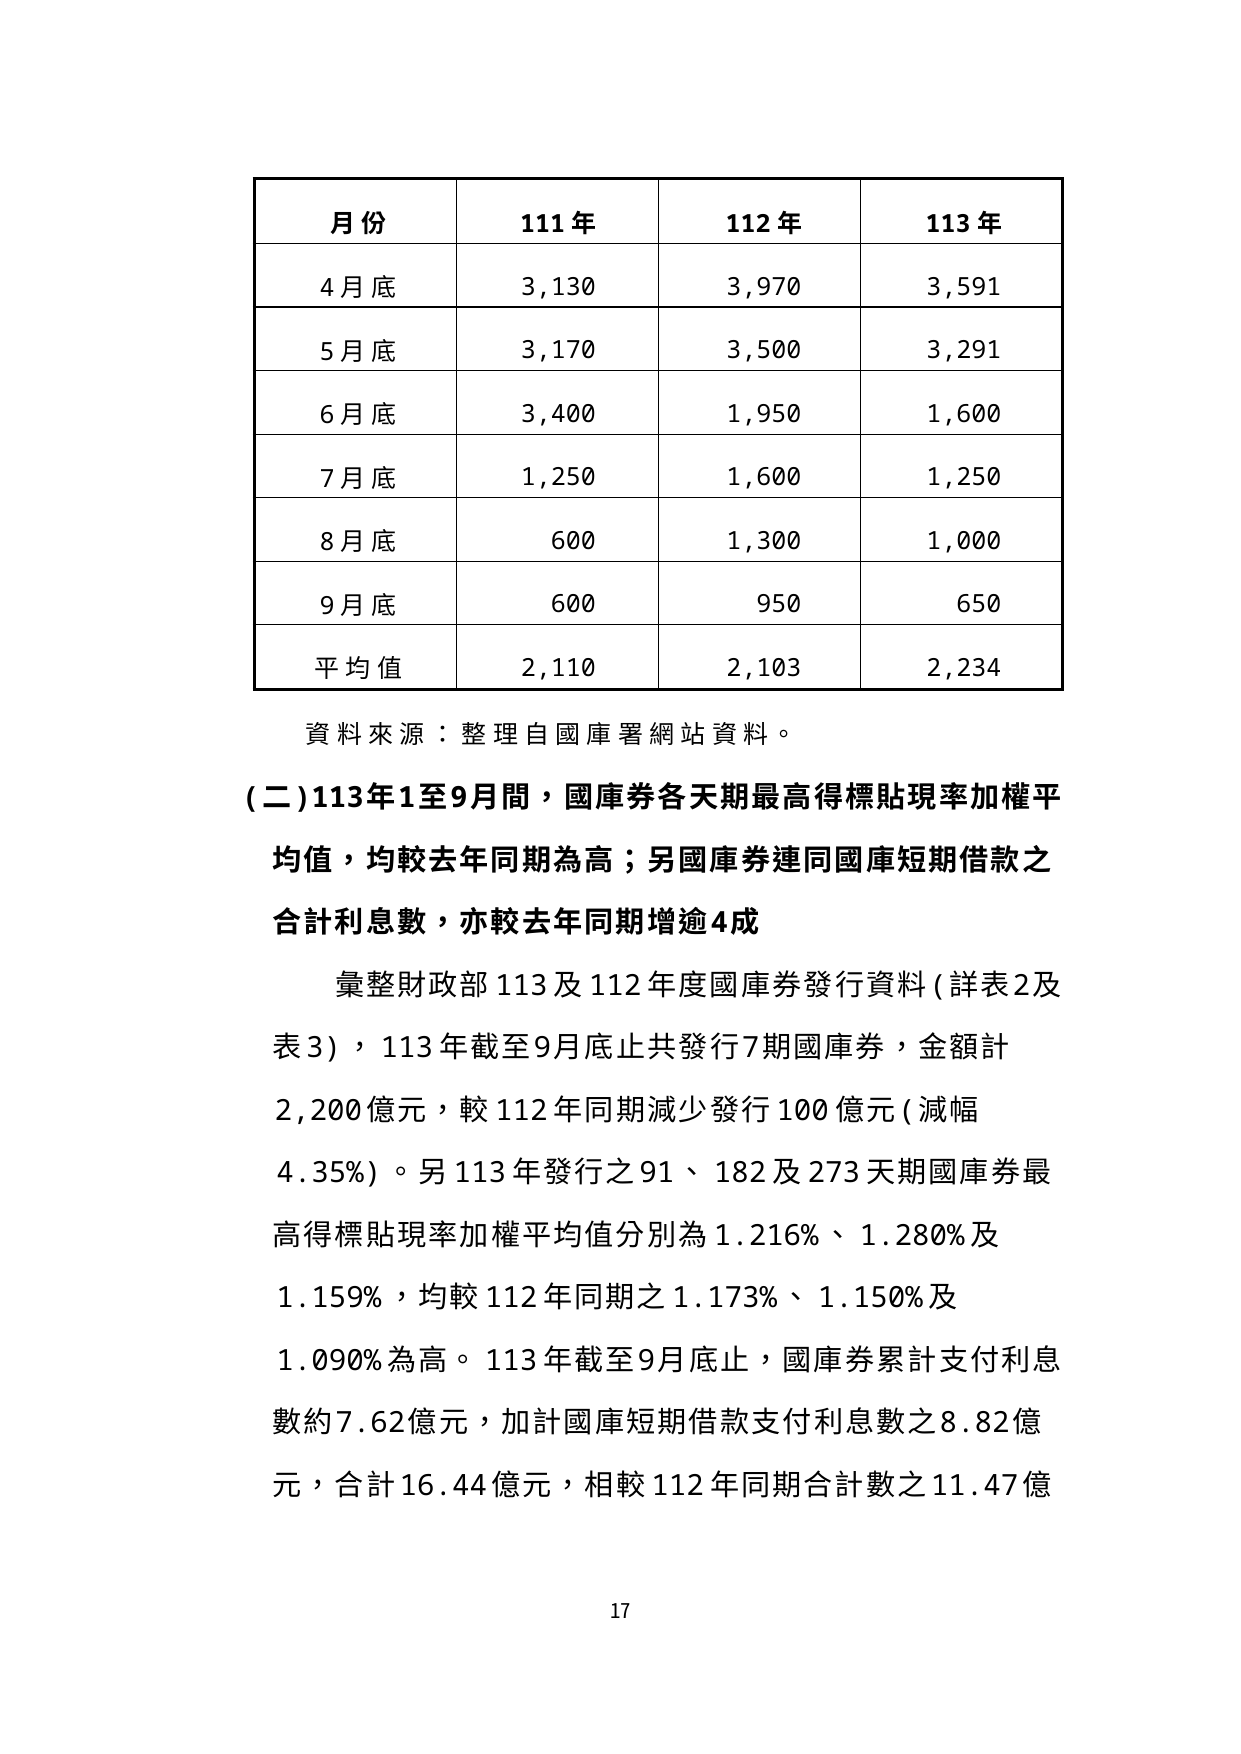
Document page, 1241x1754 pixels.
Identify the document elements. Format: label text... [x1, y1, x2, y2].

table_cell 1,600 [659, 435, 860, 497]
table_cell 3,400 [457, 371, 658, 433]
text 資料來源：整理自國庫署網站資料。 [163, 691, 1063, 753]
table_cell 平均值 [256, 625, 456, 688]
text (二)113年1至9月間，國庫券各天期最高得標貼現率加權平均值，均較去年同期為高；另國庫券連同國庫短期借款之合計利息數，亦較去年同期增逾4成 [236, 753, 1063, 941]
table_header 111年 [457, 180, 658, 243]
table_cell 8月底 [256, 498, 456, 561]
table_cell 1,300 [659, 498, 860, 561]
table_cell 3,291 [861, 308, 1061, 370]
table_cell 3,970 [659, 244, 860, 306]
table_cell 6月底 [256, 371, 456, 433]
table_cell 9月底 [256, 562, 456, 624]
text 彙整財政部113及112年度國庫券發行資料(詳表2及表3)，113年截至9月底止共發行7期國庫券，金額計2,200億元，較112年同期減少發行100億元(減幅4.35%)。另113年發行之91、182及273天期國庫券最高得標貼現率加權平均值分別為1.216%、1.280%及1.159%，均較112年同期之1.173%、1.150%及1.090%為高。113年截至9月底止，國庫券累計支付利息數約7.62億元，加計國庫短期借款支付利息數之8.82億元，合計16.44億元，相較112年同期合計數之11.47億 [266, 941, 1063, 1503]
table_cell 4月底 [256, 244, 456, 306]
table_cell 2,110 [457, 625, 658, 688]
table_cell 1,250 [861, 435, 1061, 497]
table_cell 3,130 [457, 244, 658, 306]
table_cell 1,000 [861, 498, 1061, 561]
table_cell 5月底 [256, 308, 456, 370]
table_cell 3,170 [457, 308, 658, 370]
table_cell 2,103 [659, 625, 860, 688]
table_cell 2,234 [861, 625, 1061, 688]
table_cell 1,250 [457, 435, 658, 497]
table_cell 7月底 [256, 435, 456, 497]
table_header 月份 [256, 180, 456, 243]
table_cell 1,950 [659, 371, 860, 433]
table_cell 1,600 [861, 371, 1061, 433]
table_cell 3,591 [861, 244, 1061, 306]
table_cell 3,500 [659, 308, 860, 370]
table_cell 950 [659, 562, 860, 624]
table_header 113年 [861, 180, 1061, 243]
table_cell 600 [457, 498, 658, 561]
table_cell 600 [457, 562, 658, 624]
table_cell 650 [861, 562, 1061, 624]
table_header 112年 [659, 180, 860, 243]
